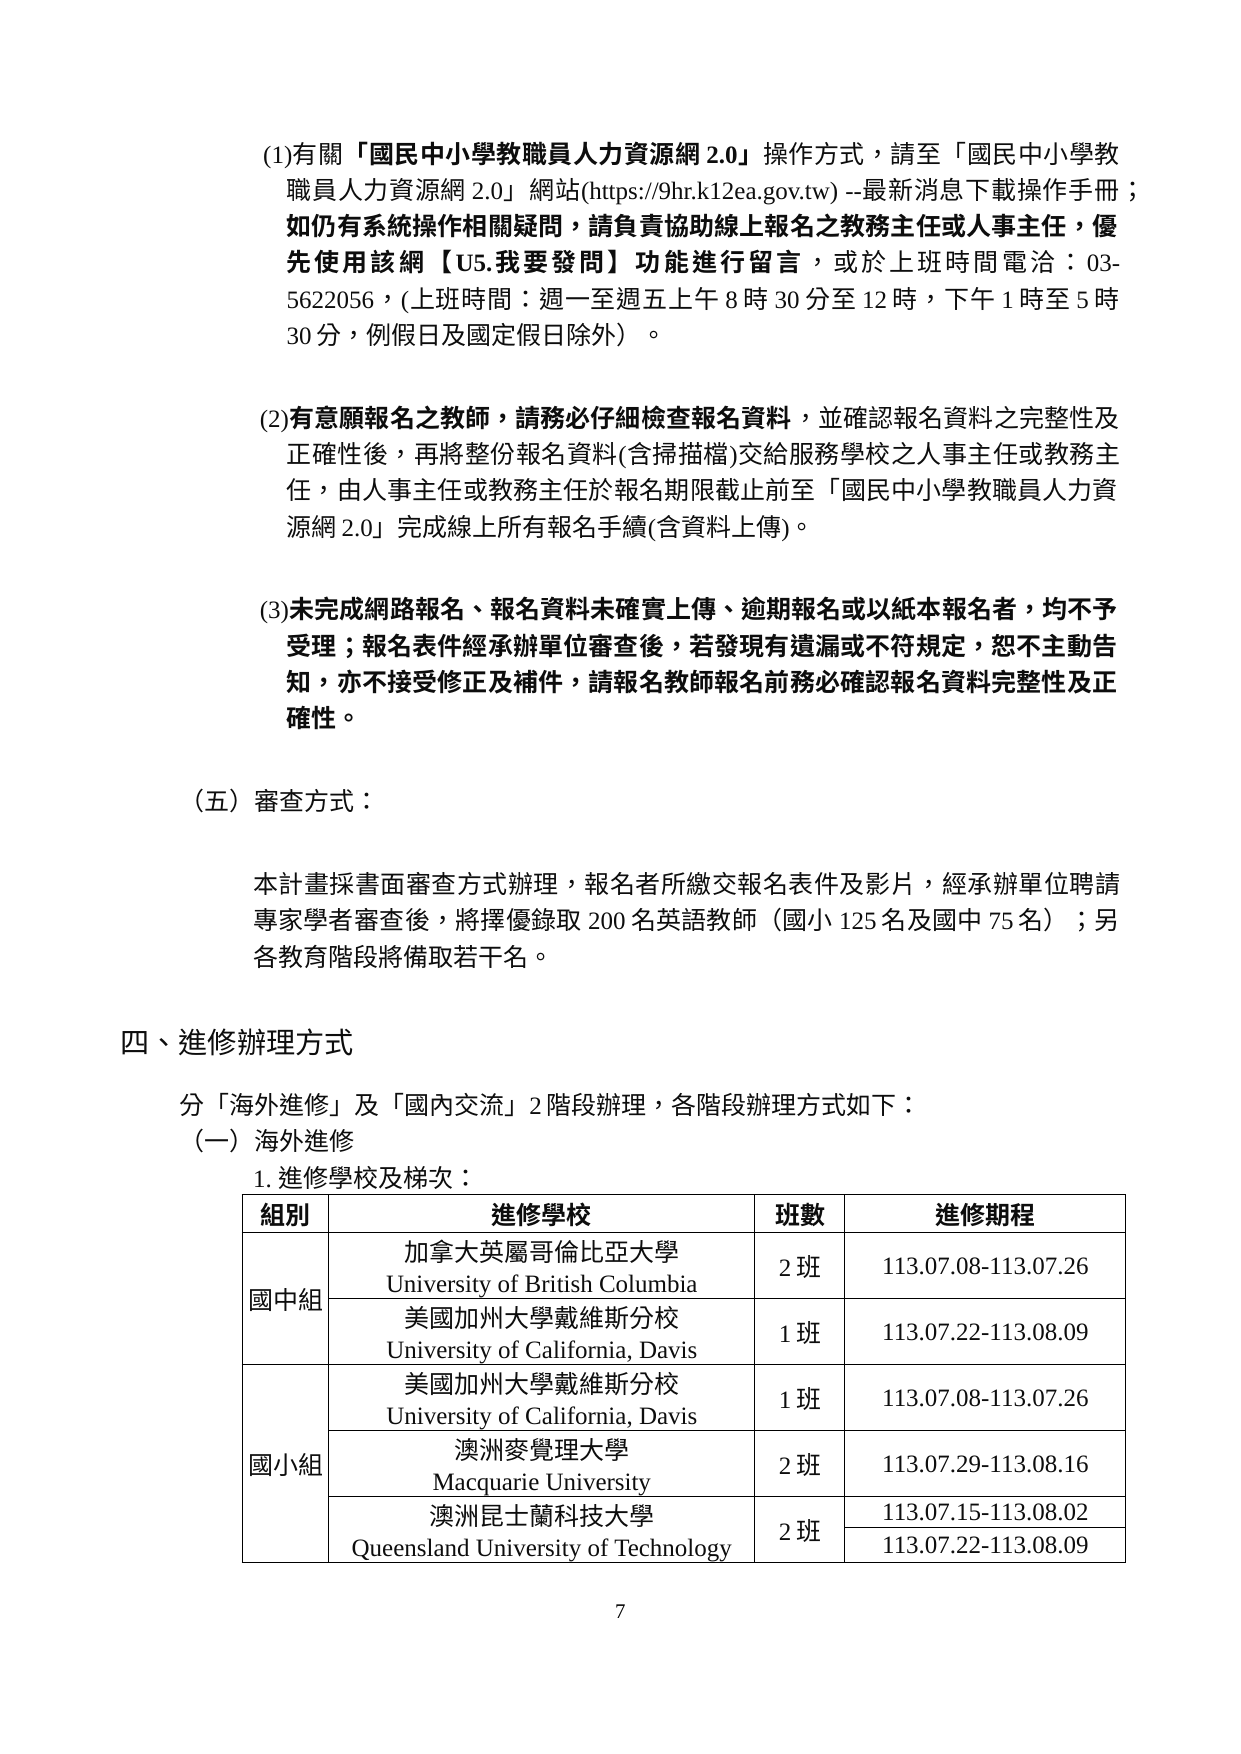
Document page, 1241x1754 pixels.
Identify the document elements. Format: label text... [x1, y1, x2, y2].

table_cell 國中組 [243, 1233, 328, 1364]
table_cell 2班 [755, 1431, 844, 1496]
table_cell 113.07.22-113.08.09 [845, 1299, 1125, 1364]
table_cell 1班 [755, 1365, 844, 1430]
table_cell 美國加州大學戴維斯分校 University of California, Davis [329, 1365, 754, 1430]
text 本計畫採書面審查方式辦理，報名者所繳交報名表件及影片，經承辦單位聘請專家學者審查後，將擇優錄取200名英語教師（國小125名及國中75名）；另各教育階段將備取若干名。 [253, 864, 1120, 973]
table_cell 國小組 [243, 1365, 328, 1562]
table_cell 1班 [755, 1299, 844, 1364]
text 分「海外進修」及「國內交流」2階段辦理，各階段辦理方式如下： [179, 1086, 1120, 1122]
table_cell 加拿大英屬哥倫比亞大學 University of British Columbia [329, 1233, 754, 1298]
table_cell 澳洲麥覺理大學 Macquarie University [329, 1431, 754, 1496]
table_cell 2班 [755, 1497, 844, 1562]
table_cell 澳洲昆士蘭科技大學 Queensland University of Technology [329, 1497, 754, 1562]
table_cell 2班 [755, 1233, 844, 1298]
text (2)有意願報名之教師，請務必仔細檢查報名資料，並確認報名資料之完整性及正確性後，再將整份報名資料(含掃描檔)交給服務學校之人事主任或教務主任，由人事主任或教務主任於報名期限截止前至「國民中小學教職員人力資源網2.0」完成線上所有報名手續(含資料上傳)。 [209, 398, 1120, 543]
table_header 組別 [243, 1195, 328, 1232]
text （一）海外進修 [179, 1122, 1120, 1158]
text 1. 進修學校及梯次： [253, 1158, 1120, 1194]
table_cell 113.07.08-113.07.26 [845, 1365, 1125, 1430]
table_cell 113.07.08-113.07.26 [845, 1233, 1125, 1298]
table_cell 113.07.22-113.08.09 [845, 1528, 1125, 1562]
table_cell 美國加州大學戴維斯分校 University of California, Davis [329, 1299, 754, 1364]
table_header 進修學校 [329, 1195, 754, 1232]
text （五）審查方式： [179, 782, 1120, 818]
table_header 班數 [755, 1195, 844, 1232]
table_cell 113.07.29-113.08.16 [845, 1431, 1125, 1496]
table_header 進修期程 [845, 1195, 1125, 1232]
text (1)有關「國民中小學教職員人力資源網2.0」操作方式，請至「國民中小學教職員人力資源網2.0」網站(https://9hr.k12ea.gov.tw) --最新消息下載操作手冊；如仍有系統操作相關疑問，請負責協助線上報名之教務主任或人事主任，優先使用該網【U5.我要發問】功能進行留言，或於上班時間電洽：03-5622056，(上班時間：週一至週五上午8時30分至12時，下午1時至5時30分，例假日及國定假日除外）。 [209, 134, 1120, 352]
text 四、進修辦理方式 [120, 1020, 1120, 1062]
text (3)未完成網路報名、報名資料未確實上傳、逾期報名或以紙本報名者，均不予受理；報名表件經承辦單位審查後，若發現有遺漏或不符規定，恕不主動告知，亦不接受修正及補件，請報名教師報名前務必確認報名資料完整性及正確性。 [209, 590, 1120, 735]
table_cell 113.07.15-113.08.02 [845, 1497, 1125, 1527]
